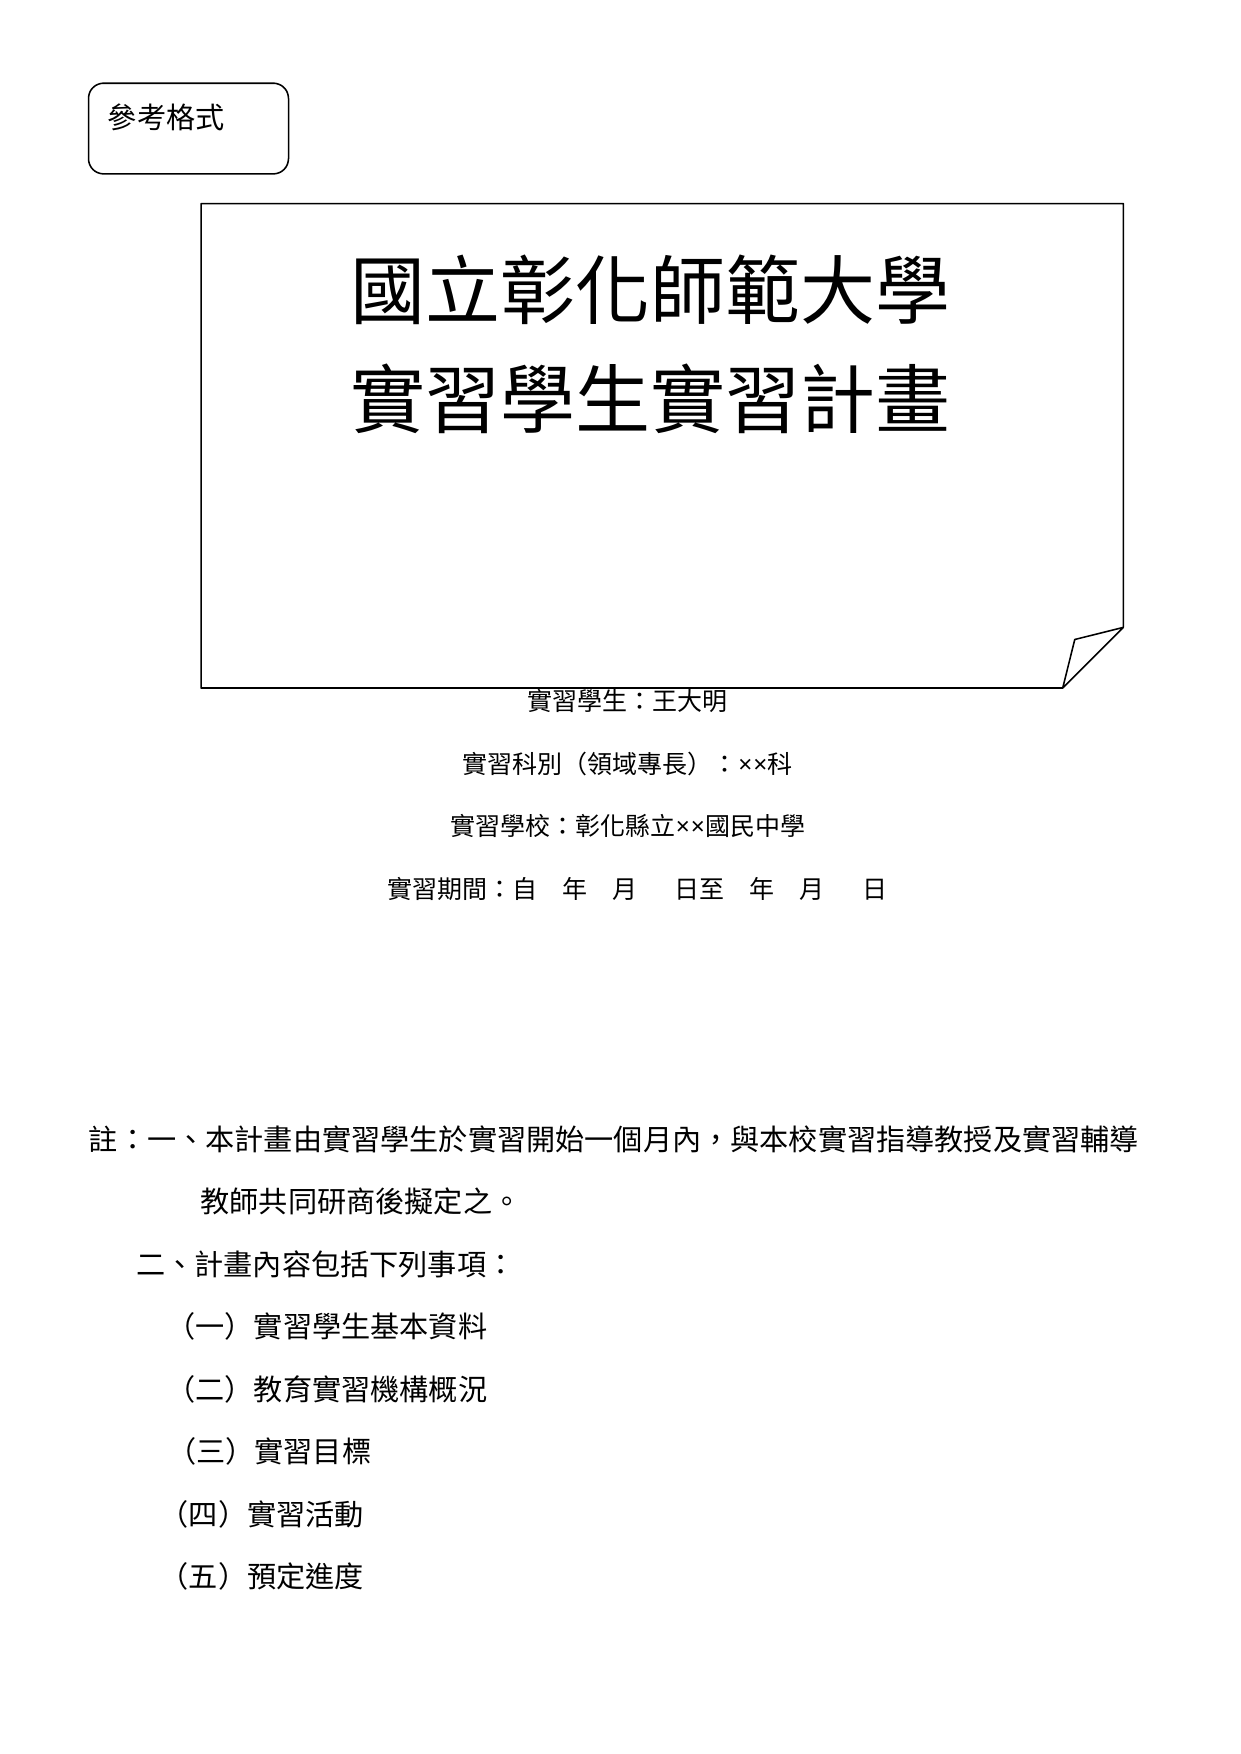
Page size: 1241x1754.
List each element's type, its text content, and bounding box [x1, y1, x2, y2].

text 實習期間：自 年 月 日至 年 月 日 [89, 846, 1167, 908]
text 國立彰化師範大學 [231, 231, 1069, 340]
text 實習學校：彰化縣立××國民中學 [89, 783, 1167, 846]
text （二）教育實習機構概況 [88, 1346, 1167, 1408]
text （四）實習活動 [159, 1471, 1167, 1533]
text 實習學生實習計畫 [231, 340, 1069, 436]
text 實習科別（領域專長）：××科 [89, 721, 1167, 783]
text 註：一、本計畫由實習學生於實習開始一個月內，與本校實習指導教授及實習輔導教師共同研商後擬定之。 [89, 1096, 1167, 1221]
text （一）實習學生基本資料 [88, 1283, 1167, 1346]
text （三）實習目標 [89, 1408, 1167, 1471]
text 二、計畫內容包括下列事項： [136, 1221, 1167, 1283]
text （五）預定進度 [159, 1533, 1167, 1596]
text 實習學生：王大明 [89, 658, 1167, 721]
